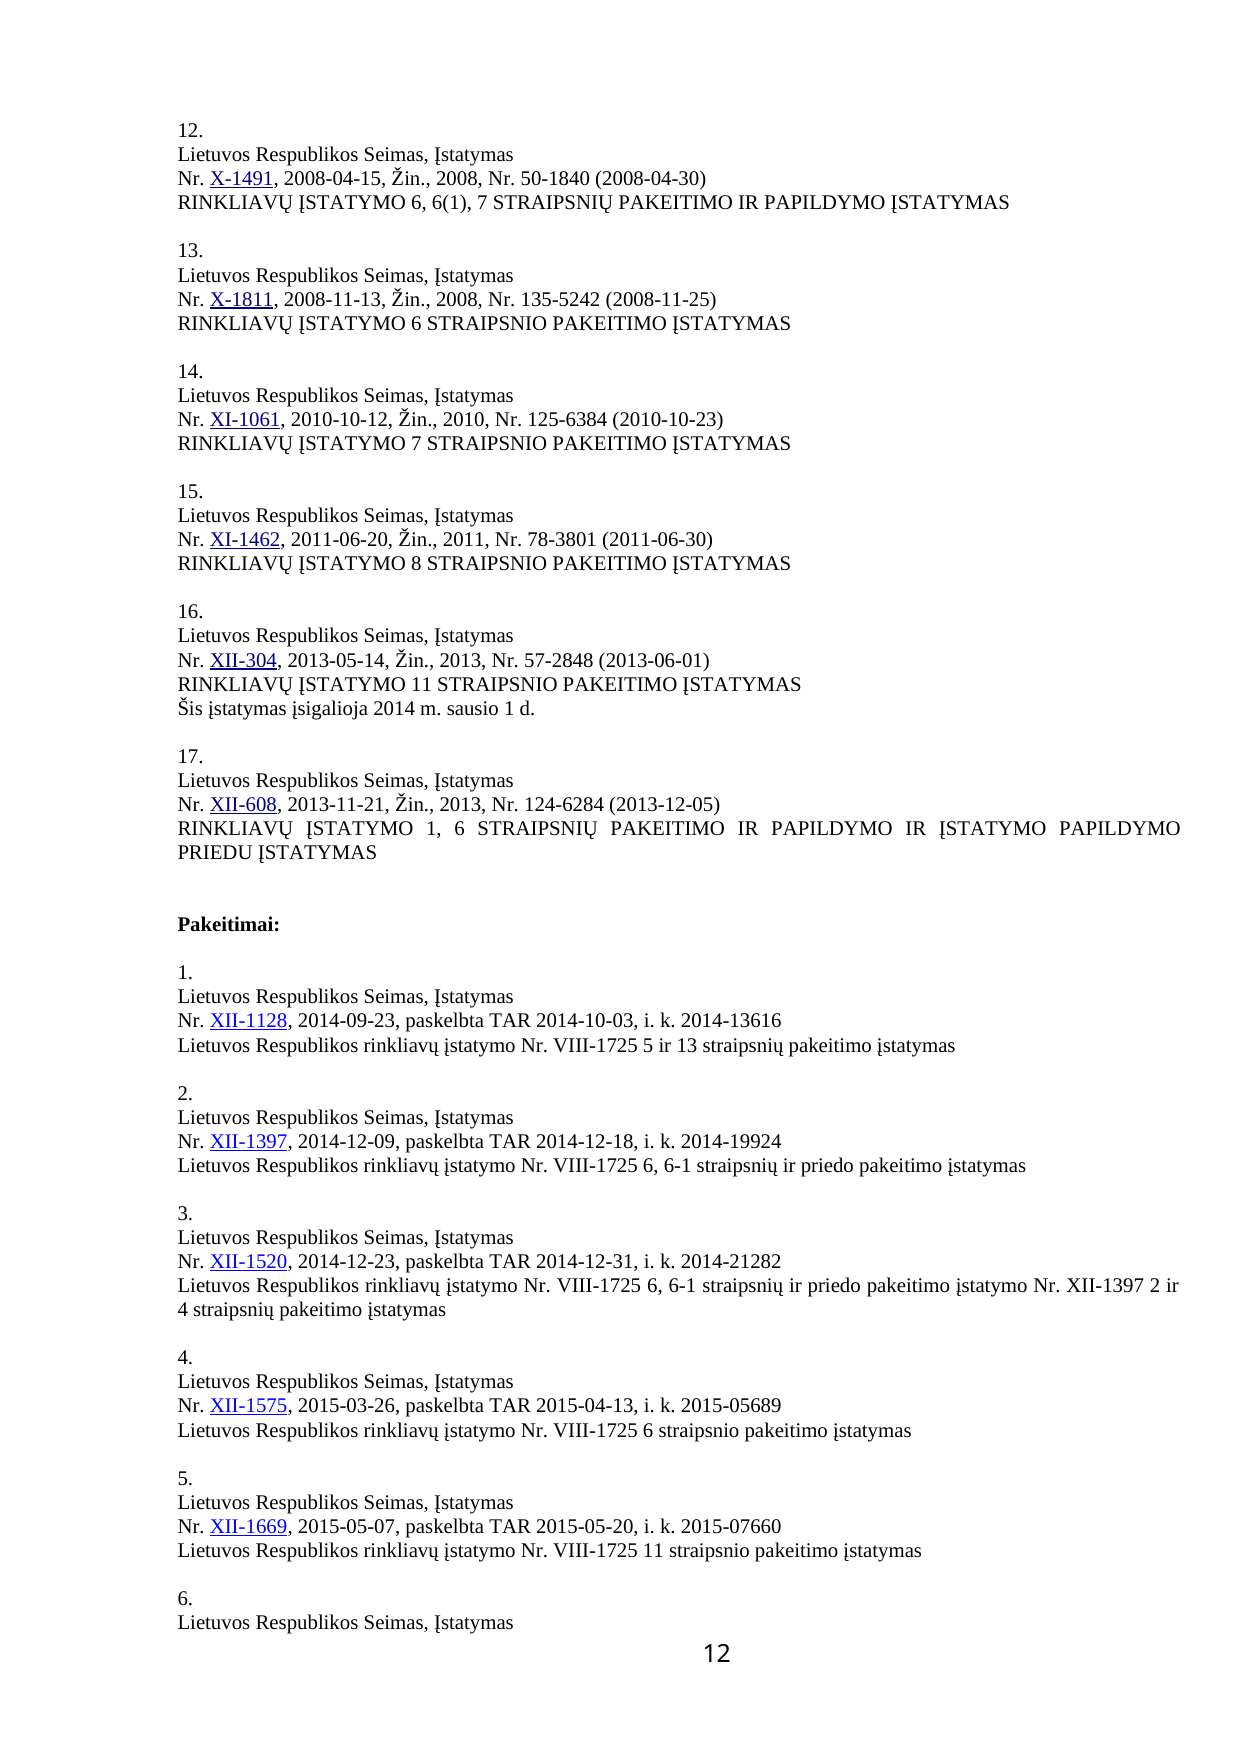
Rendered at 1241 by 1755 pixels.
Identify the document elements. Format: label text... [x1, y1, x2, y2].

text Nr. XII-1397, 2014-12-09, paskelbta TAR 2014-12-18, i. k. 2014-19924 [177, 1129, 1181, 1153]
text 13. [177, 238, 1181, 262]
text 1. [177, 960, 1181, 984]
text Lietuvos Respublikos Seimas, Įstatymas [177, 1610, 1181, 1634]
text 2. [177, 1081, 1181, 1105]
text RINKLIAVŲ ĮSTATYMO 6 STRAIPSNIO PAKEITIMO ĮSTATYMAS [177, 311, 1181, 335]
text Nr. XI-1061, 2010-10-12, Žin., 2010, Nr. 125-6384 (2010-10-23) [177, 407, 1181, 431]
text Lietuvos Respublikos Seimas, Įstatymas [177, 768, 1181, 792]
text Lietuvos Respublikos rinkliavų įstatymo Nr. VIII-1725 5 ir 13 straipsnių pakeitimo įstatymas [177, 1032, 1181, 1057]
text Lietuvos Respublikos Seimas, Įstatymas [177, 1105, 1181, 1129]
text Lietuvos Respublikos Seimas, Įstatymas [177, 503, 1181, 527]
text Pakeitimai: [177, 912, 1181, 936]
text RINKLIAVŲ ĮSTATYMO 6, 6(1), 7 STRAIPSNIŲ PAKEITIMO IR PAPILDYMO ĮSTATYMAS [177, 190, 1181, 214]
text Lietuvos Respublikos Seimas, Įstatymas [177, 142, 1181, 166]
text Šis įstatymas įsigalioja 2014 m. sausio 1 d. [177, 696, 1181, 720]
text Lietuvos Respublikos rinkliavų įstatymo Nr. VIII-1725 11 straipsnio pakeitimo įstatymas [177, 1538, 1181, 1562]
text 15. [177, 479, 1181, 503]
text Lietuvos Respublikos Seimas, Įstatymas [177, 262, 1181, 287]
text 5. [177, 1466, 1181, 1490]
text 6. [177, 1586, 1181, 1610]
text RINKLIAVŲ ĮSTATYMO 1, 6 STRAIPSNIŲ PAKEITIMO IR PAPILDYMO IR ĮSTATYMO PAPILDYMO PRIEDU ĮSTATYMAS [177, 816, 1181, 864]
text Lietuvos Respublikos rinkliavų įstatymo Nr. VIII-1725 6, 6-1 straipsnių ir priedo pakeitimo įstatymas [177, 1153, 1181, 1177]
text 17. [177, 744, 1181, 768]
text 12. [177, 118, 1181, 142]
text Lietuvos Respublikos Seimas, Įstatymas [177, 1225, 1181, 1249]
text Nr. XII-304, 2013-05-14, Žin., 2013, Nr. 57-2848 (2013-06-01) [177, 647, 1181, 672]
text 3. [177, 1201, 1181, 1225]
text Lietuvos Respublikos rinkliavų įstatymo Nr. VIII-1725 6, 6-1 straipsnių ir priedo pakeitimo įstatymo Nr. XII-1397 2 ir 4 straipsnių pakeitimo įstatymas [177, 1273, 1181, 1321]
text Nr. X-1811, 2008-11-13, Žin., 2008, Nr. 135-5242 (2008-11-25) [177, 287, 1181, 311]
text Lietuvos Respublikos Seimas, Įstatymas [177, 984, 1181, 1008]
text RINKLIAVŲ ĮSTATYMO 7 STRAIPSNIO PAKEITIMO ĮSTATYMAS [177, 431, 1181, 455]
text Nr. XI-1462, 2011-06-20, Žin., 2011, Nr. 78-3801 (2011-06-30) [177, 527, 1181, 551]
text 14. [177, 359, 1181, 383]
text 16. [177, 599, 1181, 623]
text Lietuvos Respublikos rinkliavų įstatymo Nr. VIII-1725 6 straipsnio pakeitimo įstatymas [177, 1417, 1181, 1442]
text RINKLIAVŲ ĮSTATYMO 8 STRAIPSNIO PAKEITIMO ĮSTATYMAS [177, 551, 1181, 575]
text Nr. X-1491, 2008-04-15, Žin., 2008, Nr. 50-1840 (2008-04-30) [177, 166, 1181, 190]
text Nr. XII-1128, 2014-09-23, paskelbta TAR 2014-10-03, i. k. 2014-13616 [177, 1008, 1181, 1032]
text Lietuvos Respublikos Seimas, Įstatymas [177, 1490, 1181, 1514]
text Lietuvos Respublikos Seimas, Įstatymas [177, 383, 1181, 407]
text Nr. XII-1669, 2015-05-07, paskelbta TAR 2015-05-20, i. k. 2015-07660 [177, 1514, 1181, 1538]
text 4. [177, 1345, 1181, 1369]
text Nr. XII-1575, 2015-03-26, paskelbta TAR 2015-04-13, i. k. 2015-05689 [177, 1393, 1181, 1417]
text Nr. XII-608, 2013-11-21, Žin., 2013, Nr. 124-6284 (2013-12-05) [177, 792, 1181, 816]
text Lietuvos Respublikos Seimas, Įstatymas [177, 623, 1181, 647]
text RINKLIAVŲ ĮSTATYMO 11 STRAIPSNIO PAKEITIMO ĮSTATYMAS [177, 672, 1181, 696]
text Nr. XII-1520, 2014-12-23, paskelbta TAR 2014-12-31, i. k. 2014-21282 [177, 1249, 1181, 1273]
text Lietuvos Respublikos Seimas, Įstatymas [177, 1369, 1181, 1393]
